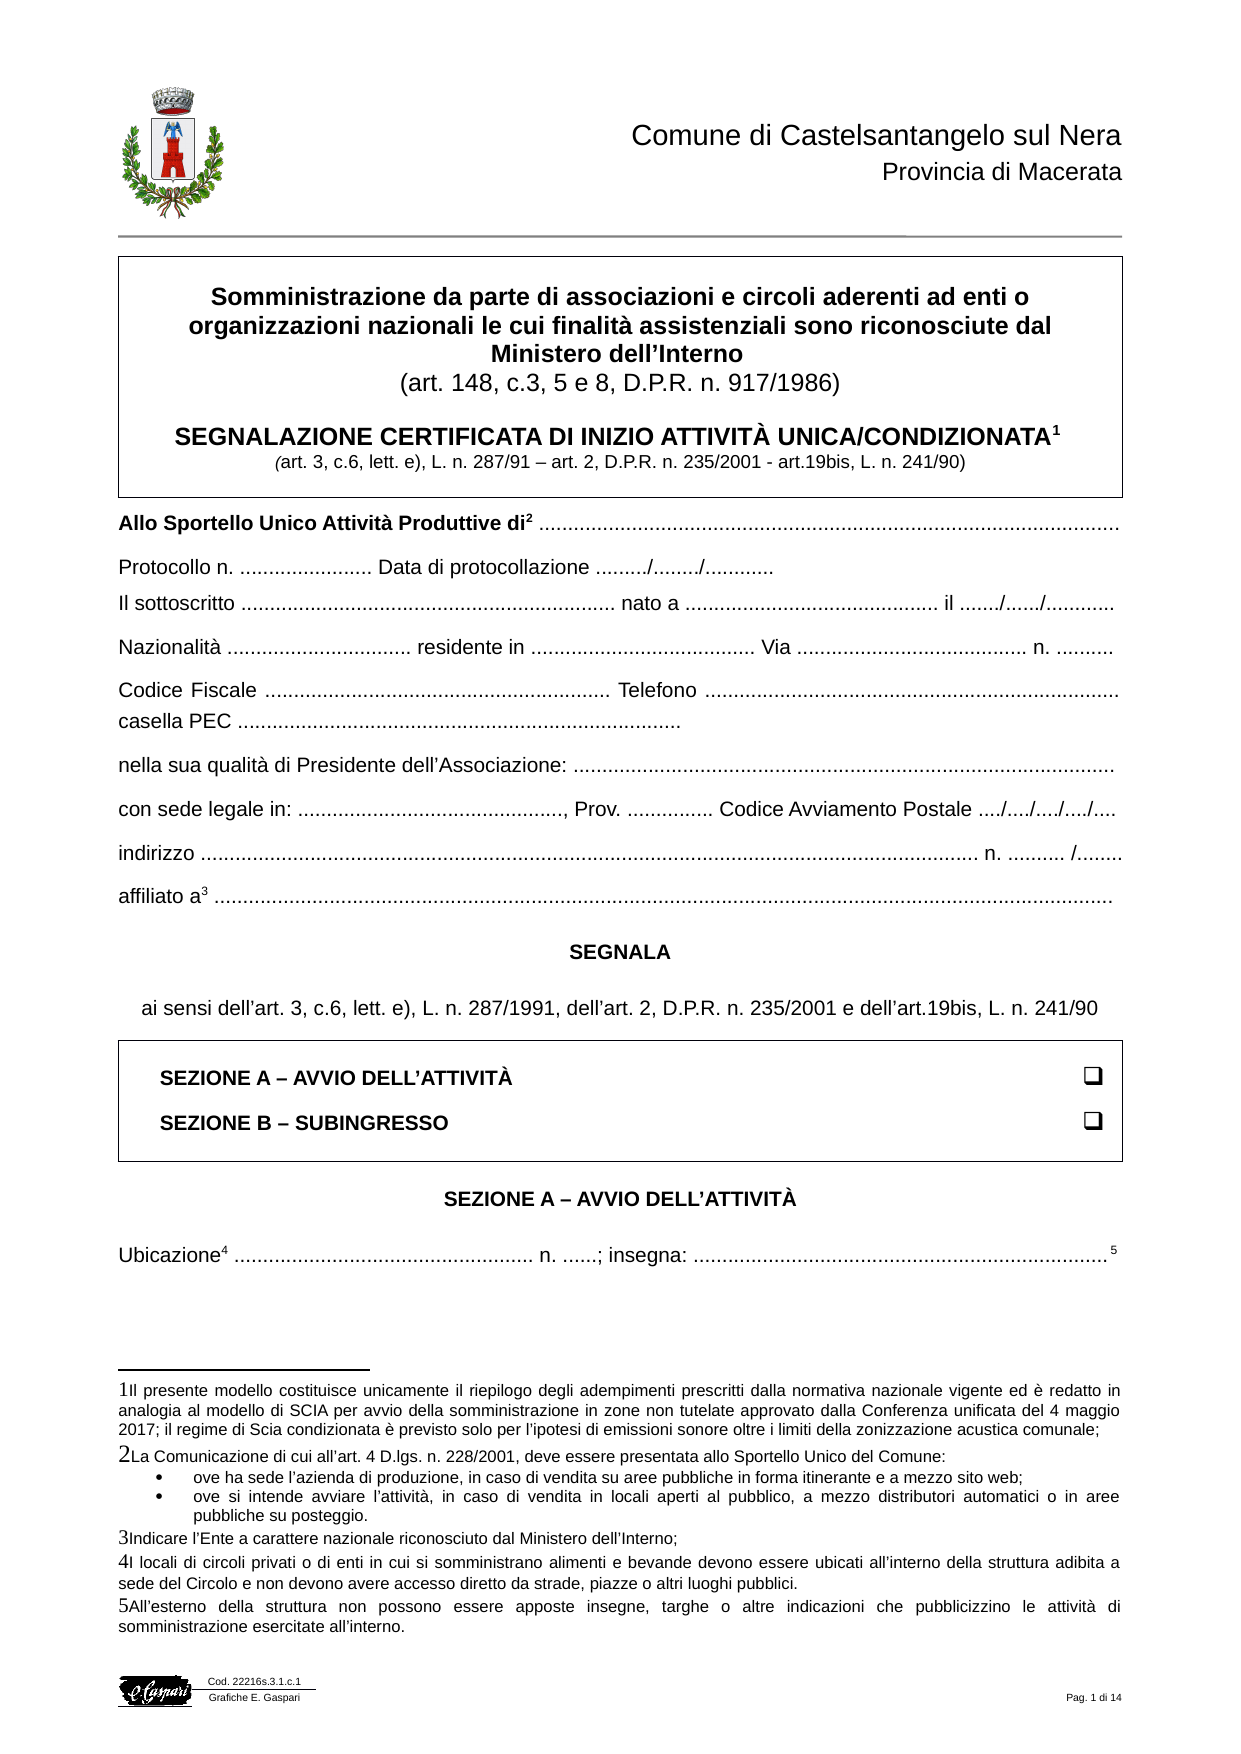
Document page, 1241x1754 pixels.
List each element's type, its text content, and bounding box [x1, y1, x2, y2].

text affiliato a ............................................................................................................................................................ [118, 884, 1122, 908]
text Comune di Castelsantangelo sul Nera [224, 118, 1122, 152]
table_header SEZIONE A – AVVIO DELL’ATTIVITÀ  SEZIONE B – SUBINGRESSO  [119, 1041, 1122, 1161]
text Provincia di Macerata [224, 157, 1122, 185]
text indirizzo ....................................................................................................................................... n. .......... /........ [118, 840, 1128, 864]
text I locali di circoli privati o di enti in cui si somministrano alimenti e bevande devono essere ubicati all’interno della struttura adibita a sede del Circolo e non devono avere accesso diretto da strade, piazze o altri luoghi pubblici. [118, 1549, 1122, 1593]
text Protocollo n. ....................... Data di protocollazione ........./......../............ [118, 554, 1122, 578]
text Indicare l’Ente a carattere nazionale riconosciuto dal Ministero dell’Interno; [118, 1525, 1122, 1549]
list ove ha sede l’azienda di produzione, in caso di vendita su aree pubbliche in forma itinerante e a mezzo sito web; [156, 1468, 1122, 1487]
text nella sua qualità di Presidente dell’Associazione: .............................................................................................. [118, 753, 1122, 777]
text Ubicazione .................................................... n. ......; insegna: ........................................................................ [118, 1243, 1122, 1267]
text con sede legale in: .............................................., Prov. ............... Codice Avviamento Postale ..../..../..../..../.... [118, 797, 1122, 821]
picture [118, 1674, 192, 1706]
text Il sottoscritto ................................................................. nato a ............................................ il ......./....../............ [118, 591, 1122, 615]
text All’esterno della struttura non possono essere apposte insegne, targhe o altre indicazioni che pubblicizzino le attività di somministrazione esercitate all’interno. [118, 1593, 1122, 1636]
picture [122, 87, 224, 219]
text Nazionalità ................................ residente in ....................................... Via ........................................ n. .......... [118, 634, 1122, 658]
text SEZIONE A – AVVIO DELL’ATTIVITÀ [118, 1187, 1122, 1211]
text Allo Sportello Unico Attività Produttive di [118, 511, 1122, 535]
text Codice Fiscale ............................................................ Telefono ........................................................................ casella PEC ............................................................................. [118, 678, 1122, 733]
text ai sensi dell’art. 3, c.6, lett. e), L. n. 287/1991, dell’art. 2, D.P.R. n. 235/2001 e dell’art.19bis, L. n. 241/90 [118, 996, 1122, 1020]
text La Comunicazione di cui all’art. 4 D.lgs. n. 228/2001, deve essere presentata allo Sportello Unico del Comune: [118, 1439, 1122, 1468]
table_header Somministrazione da parte di associazioni e circoli aderenti ad enti o organizzazioni nazionali le cui finalità assistenziali sono riconosciute dal Ministero dell’Interno (art. 148, c.3, 5 e 8, D.P.R. n. 917/1986) SEGNALAZIONE CERTIFICATA DI INIZIO ATTIVITÀ UNICA/CONDIZIONATA (art. 3, c.6, lett. e), L. n. 287/91 – art. 2, D.P.R. n. 235/2001 - art.19bis, L. n. 241/90) [119, 257, 1122, 497]
text SEGNALA [118, 940, 1122, 964]
list ove si intende avviare l’attività, in caso di vendita in locali aperti al pubblico, a mezzo distributori automatici o in aree pubbliche su posteggio. [156, 1487, 1122, 1525]
